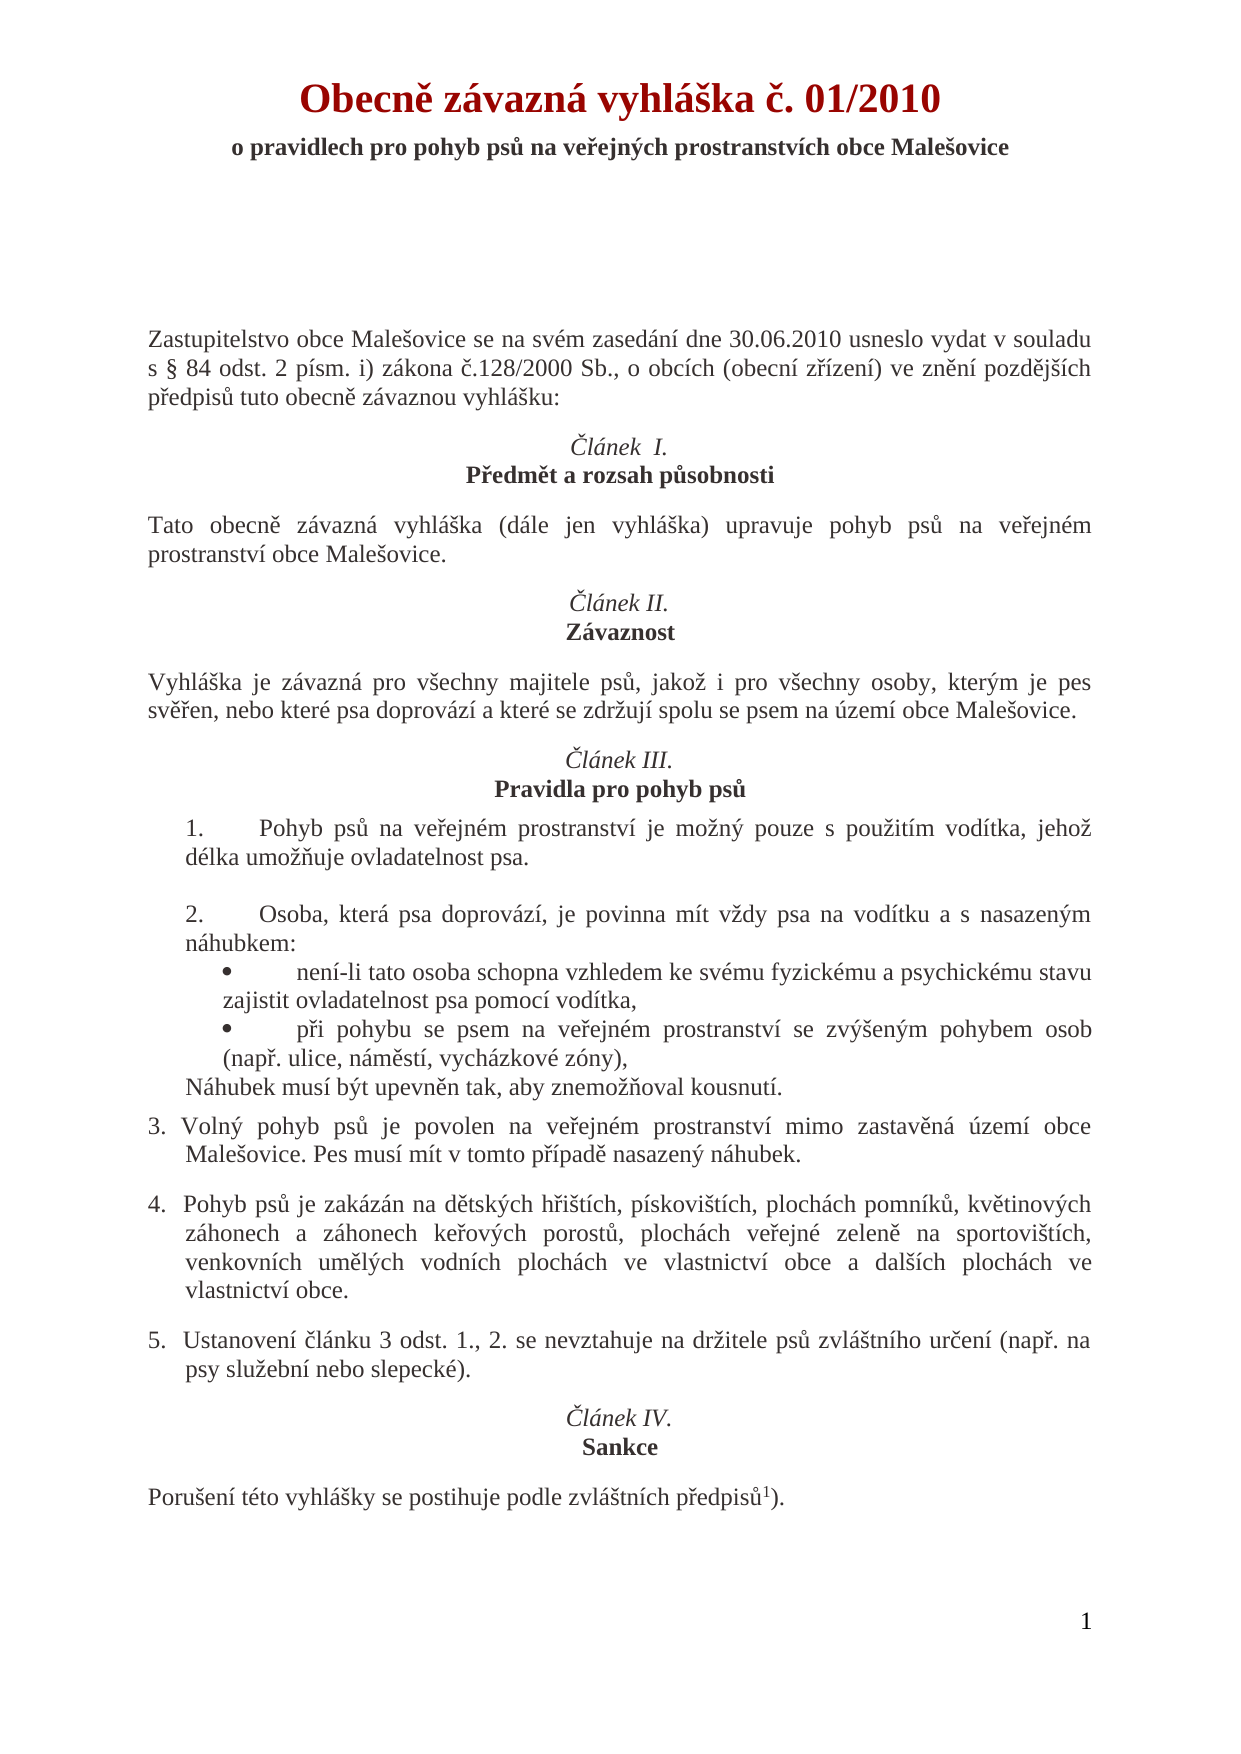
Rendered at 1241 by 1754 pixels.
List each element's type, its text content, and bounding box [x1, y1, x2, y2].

text 4. Pohyb psů je zakázán na dětských hřištích, pískovištích, plochách pomníků, květinových záhonech a záhonech keřových porostů, plochách veřejné zeleně na sportovištích, venkovních umělých vodních plochách ve vlastnictví obce a dalších plochách ve vlastnictví obce. [148, 1189, 1093, 1304]
text 3. Volný pohyb psů je povolen na veřejném prostranství mimo zastavěná území obce Malešovice. Pes musí mít v tomto případě nasazený náhubek. [148, 1111, 1093, 1168]
text Porušení této vyhlášky se postihuje podle zvláštních předpisů1). [148, 1482, 1093, 1510]
text 5. Ustanovení článku 3 odst. 1., 2. se nevztahuje na držitele psů zvláštního určení (např. na psy služební nebo slepecké). [148, 1325, 1093, 1382]
text Článek II. Závaznost [148, 588, 1093, 646]
text o pravidlech pro pohyb psů na veřejných prostranstvích obce Malešovice [148, 132, 1093, 161]
list není-li tato osoba schopna vzhledem ke svému fyzickému a psychickému stavu zajistit ovladatelnost psa pomocí vodítka, [223, 957, 1093, 1014]
text Článek IV. Sankce [148, 1403, 1093, 1461]
text Obecně závazná vyhláška č. 01/2010 [148, 74, 1093, 122]
text Náhubek musí být upevněn tak, aby znemožňoval kousnutí. [185, 1072, 1093, 1100]
list Pohyb psů na veřejném prostranství je možný pouze s použitím vodítka, jehož délka umožňuje ovladatelnost psa. [185, 813, 1093, 870]
text Tato obecně závazná vyhláška (dále jen vyhláška) upravuje pohyb psů na veřejném prostranství obce Malešovice. [148, 510, 1093, 567]
text Článek I. Předmět a rozsah působnosti [148, 432, 1093, 489]
list Osoba, která psa doprovází, je povinna mít vždy psa na vodítku a s nasazeným náhubkem: [185, 899, 1093, 957]
list při pohybu se psem na veřejném prostranství se zvýšeným pohybem osob (např. ulice, náměstí, vycházkové zóny), [223, 1014, 1093, 1072]
text Zastupitelstvo obce Malešovice se na svém zasedání dne 30.06.2010 usneslo vydat v souladu s § 84 odst. 2 písm. i) zákona č.128/2000 Sb., o obcích (obecní zřízení) ve znění pozdějších předpisů tuto obecně závaznou vyhlášku: [148, 324, 1093, 411]
text Článek III. Pravidla pro pohyb psů [148, 745, 1093, 802]
text Vyhláška je závazná pro všechny majitele psů, jakož i pro všechny osoby, kterým je pes svěřen, nebo které psa doprovází a které se zdržují spolu se psem na území obce Malešovice. [148, 667, 1093, 724]
